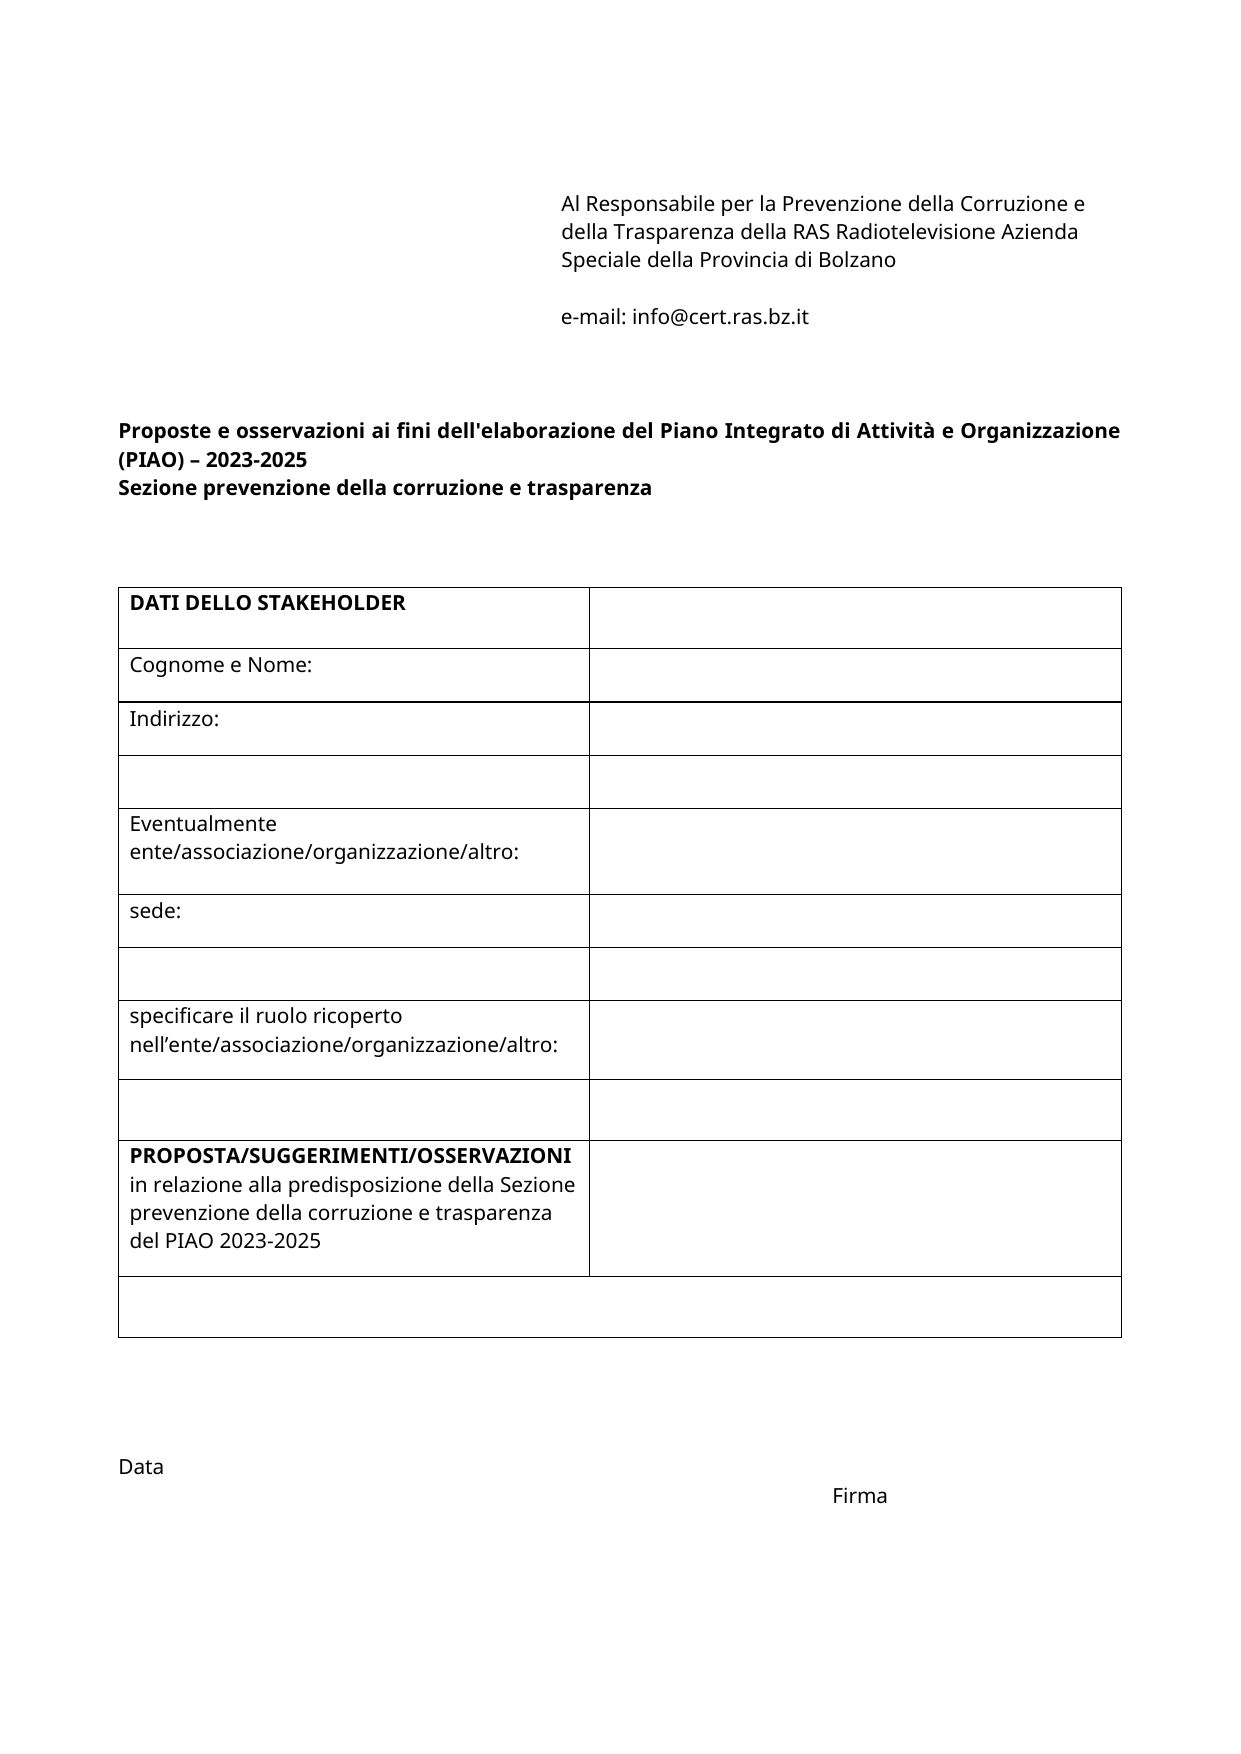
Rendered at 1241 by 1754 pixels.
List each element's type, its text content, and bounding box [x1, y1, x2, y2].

table_cell [590, 1141, 1121, 1276]
table_cell sede: [119, 895, 589, 947]
table_cell [119, 756, 589, 808]
table_cell [590, 809, 1121, 894]
table_header DATI DELLO STAKEHOLDER [119, 588, 589, 648]
table_cell [590, 649, 1121, 701]
table_cell [590, 948, 1121, 1000]
text Data [118, 1452, 1122, 1481]
table_cell [119, 1080, 589, 1140]
table_cell [590, 1080, 1121, 1140]
table_cell Indirizzo: [119, 703, 589, 754]
table_cell Cognome e Nome: [119, 649, 589, 701]
text Proposte e osservazioni ai fini dell'elaborazione del Piano Integrato di Attività e Organizzazione (PIAO) – 2023-2025 [118, 416, 1122, 473]
table_cell specificare il ruolo ricoperto nell’ente/associazione/organizzazione/altro: [119, 1001, 589, 1079]
table_cell [590, 756, 1121, 808]
table_cell PROPOSTA/SUGGERIMENTI/OSSERVAZIONI in relazione alla predisposizione della Sezione prevenzione della corruzione e trasparenza del PIAO 2023-2025 [119, 1141, 589, 1276]
table_cell [119, 948, 589, 1000]
text Sezione prevenzione della corruzione e trasparenza [118, 473, 1122, 502]
table_cell Eventualmente ente/associazione/organizzazione/altro: [119, 809, 589, 894]
table_cell [590, 703, 1121, 754]
text Firma [587, 1481, 1122, 1509]
table_cell [590, 1001, 1121, 1079]
table_header [590, 588, 1121, 648]
table_cell [590, 895, 1121, 947]
text e-mail: info@cert.ras.bz.it [487, 302, 1122, 331]
text Al Responsabile per la Prevenzione della Corruzione e della Trasparenza della RAS Radiotelevisione Azienda Speciale della Provincia di Bolzano [561, 189, 1122, 274]
table_cell [119, 1277, 1121, 1337]
